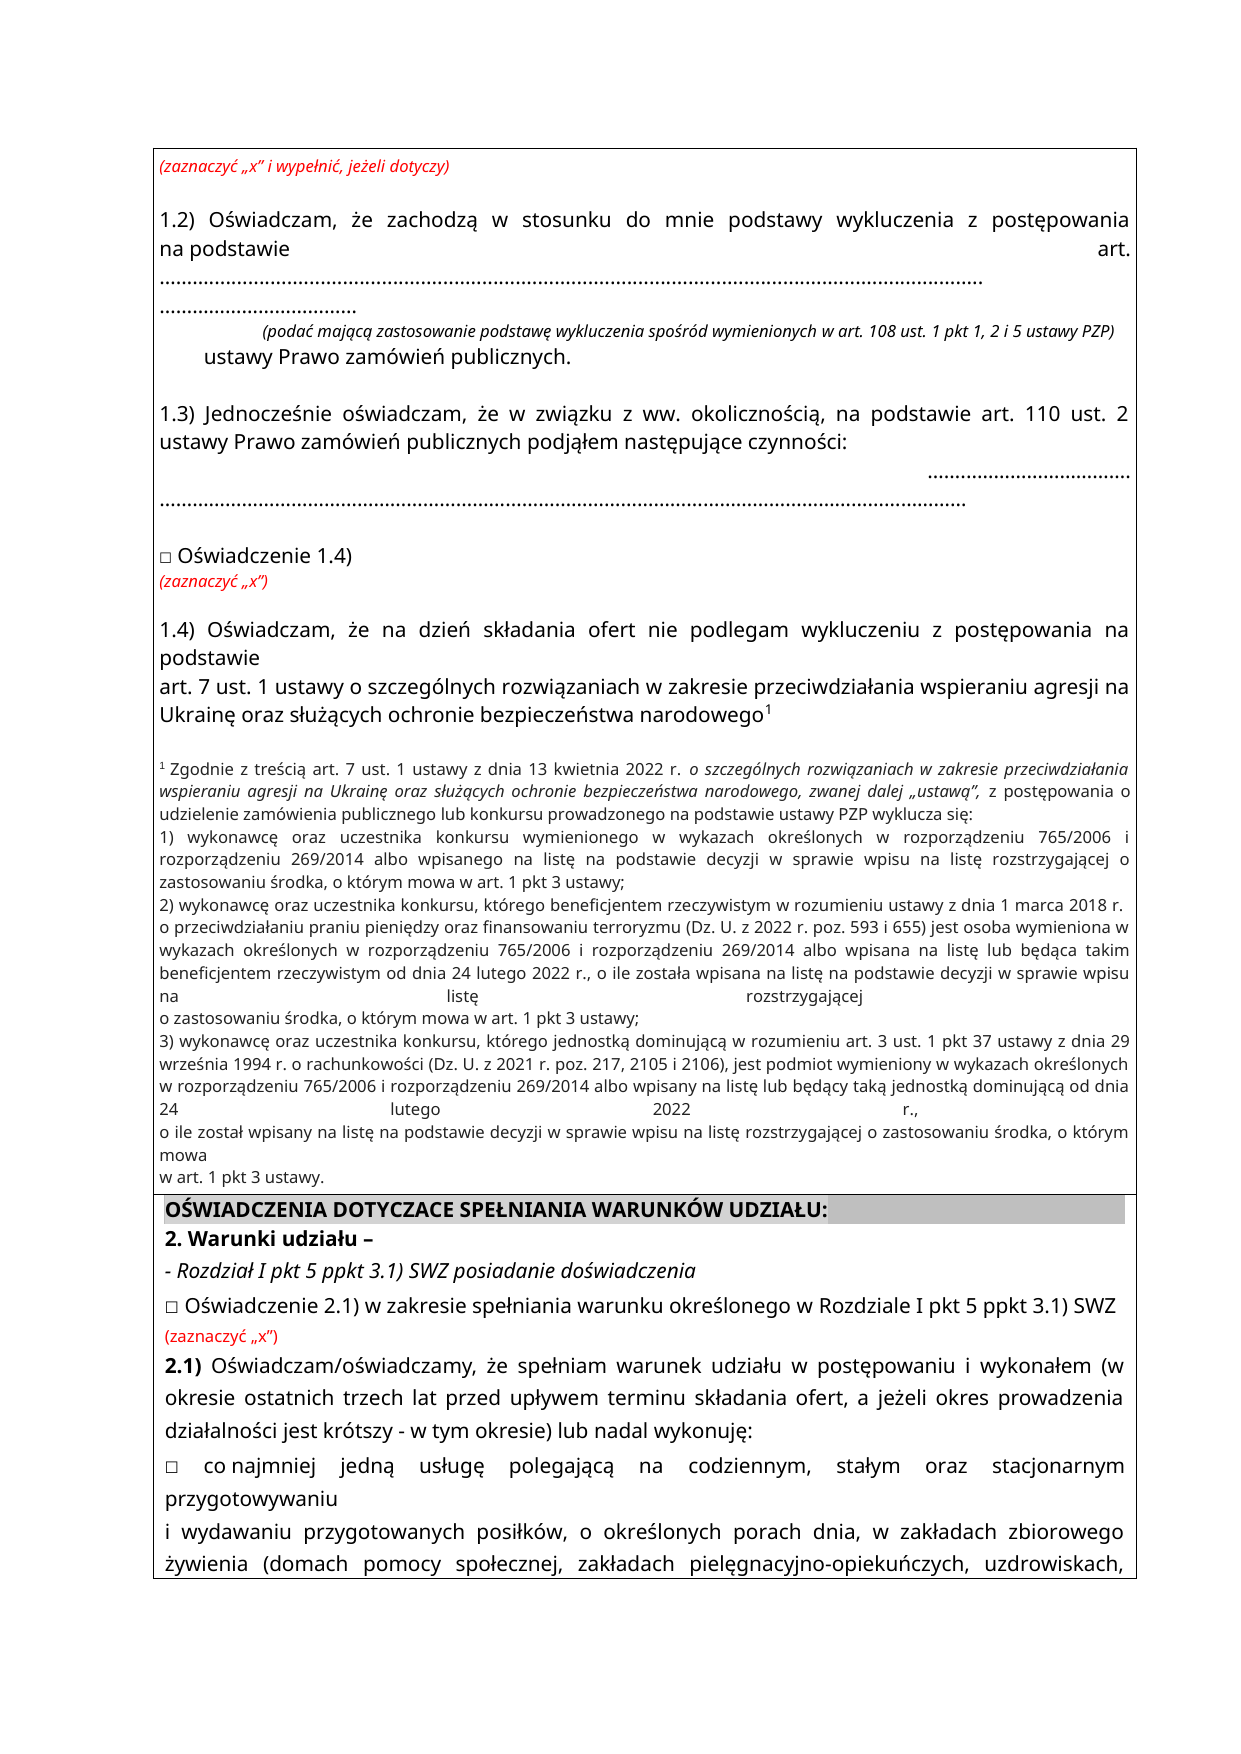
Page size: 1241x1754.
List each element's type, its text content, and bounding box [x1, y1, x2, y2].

table_cell OŚWIADCZENIA DOTYCZACE SPEŁNIANIA WARUNKÓW UDZIAŁU: 2. Warunki udziału – - Rozdział I pkt 5 ppkt 3.1) SWZ posiadanie doświadczenia ☐ Oświadczenie 2.1) w zakresie spełniania warunku określonego w Rozdziale I pkt 5 ppkt 3.1) SWZ (zaznaczyć „x”) 2.1) Oświadczam/oświadczamy, że spełniam warunek udziału w postępowaniu i wykonałem (w okresie ostatnich trzech lat przed upływem terminu składania ofert, a jeżeli okres prowadzenia działalności jest krótszy - w tym okresie) lub nadal wykonuję: ☐ co najmniej jedną usługę polegającą na codziennym, stałym oraz stacjonarnym przygotowywaniu i wydawaniu przygotowanych posiłków, o określonych porach dnia, w zakładach zbiorowego żywienia (domach pomocy społecznej, zakładach pielęgnacyjno-opiekuńczych, uzdrowiskach, [154, 1195, 1136, 1578]
table_header (zaznaczyć „x” i wypełnić, jeżeli dotyczy) 1.2) Oświadczam, że zachodzą w stosunku do mnie podstawy wykluczenia z postępowania na podstawie art. ………...........................................................................................................................................……………………………… (podać mającą zastosowanie podstawę wykluczenia spośród wymienionych w art. 108 ust. 1 pkt 1, 2 i 5 ustawy PZP) ustawy Prawo zamówień publicznych. 1.3) Jednocześnie oświadczam, że w związku z ww. okolicznością, na podstawie art. 110 ust. 2 ustawy Prawo zamówień publicznych podjąłem następujące czynności: ……...……………………….………………………………………………………………………………………………………………………………… ☐ Oświadczenie 1.4) (zaznaczyć „x”) 1.4) Oświadczam, że na dzień składania ofert nie podlegam wykluczeniu z postępowania na podstawie art. 7 ust. 1 ustawy o szczególnych rozwiązaniach w zakresie przeciwdziałania wspieraniu agresji na Ukrainę oraz służących ochronie bezpieczeństwa narodowego1 1 Zgodnie z treścią art. 7 ust. 1 ustawy z dnia 13 kwietnia 2022 r. o szczególnych rozwiązaniach w zakresie przeciwdziałania wspieraniu agresji na Ukrainę oraz służących ochronie bezpieczeństwa narodowego, zwanej dalej „ustawą”, z postępowania o udzielenie zamówienia publicznego lub konkursu prowadzonego na podstawie ustawy PZP wyklucza się: 1) wykonawcę oraz uczestnika konkursu wymienionego w wykazach określonych w rozporządzeniu 765/2006 i rozporządzeniu 269/2014 albo wpisanego na listę na podstawie decyzji w sprawie wpisu na listę rozstrzygającej o zastosowaniu środka, o którym mowa w art. 1 pkt 3 ustawy; 2) wykonawcę oraz uczestnika konkursu, którego beneficjentem rzeczywistym w rozumieniu ustawy z dnia 1 marca 2018 r. o przeciwdziałaniu praniu pieniędzy oraz finansowaniu terroryzmu (Dz. U. z 2022 r. poz. 593 i 655) jest osoba wymieniona w wykazach określonych w rozporządzeniu 765/2006 i rozporządzeniu 269/2014 albo wpisana na listę lub będąca takim beneficjentem rzeczywistym od dnia 24 lutego 2022 r., o ile została wpisana na listę na podstawie decyzji w sprawie wpisu na listę rozstrzygającej o zastosowaniu środka, o którym mowa w art. 1 pkt 3 ustawy; 3) wykonawcę oraz uczestnika konkursu, którego jednostką dominującą w rozumieniu art. 3 ust. 1 pkt 37 ustawy z dnia 29 września 1994 r. o rachunkowości (Dz. U. z 2021 r. poz. 217, 2105 i 2106), jest podmiot wymieniony w wykazach określonych w rozporządzeniu 765/2006 i rozporządzeniu 269/2014 albo wpisany na listę lub będący taką jednostką dominującą od dnia 24 lutego 2022 r., o ile został wpisany na listę na podstawie decyzji w sprawie wpisu na listę rozstrzygającej o zastosowaniu środka, o którym mowa w art. 1 pkt 3 ustawy. [154, 149, 1136, 1194]
